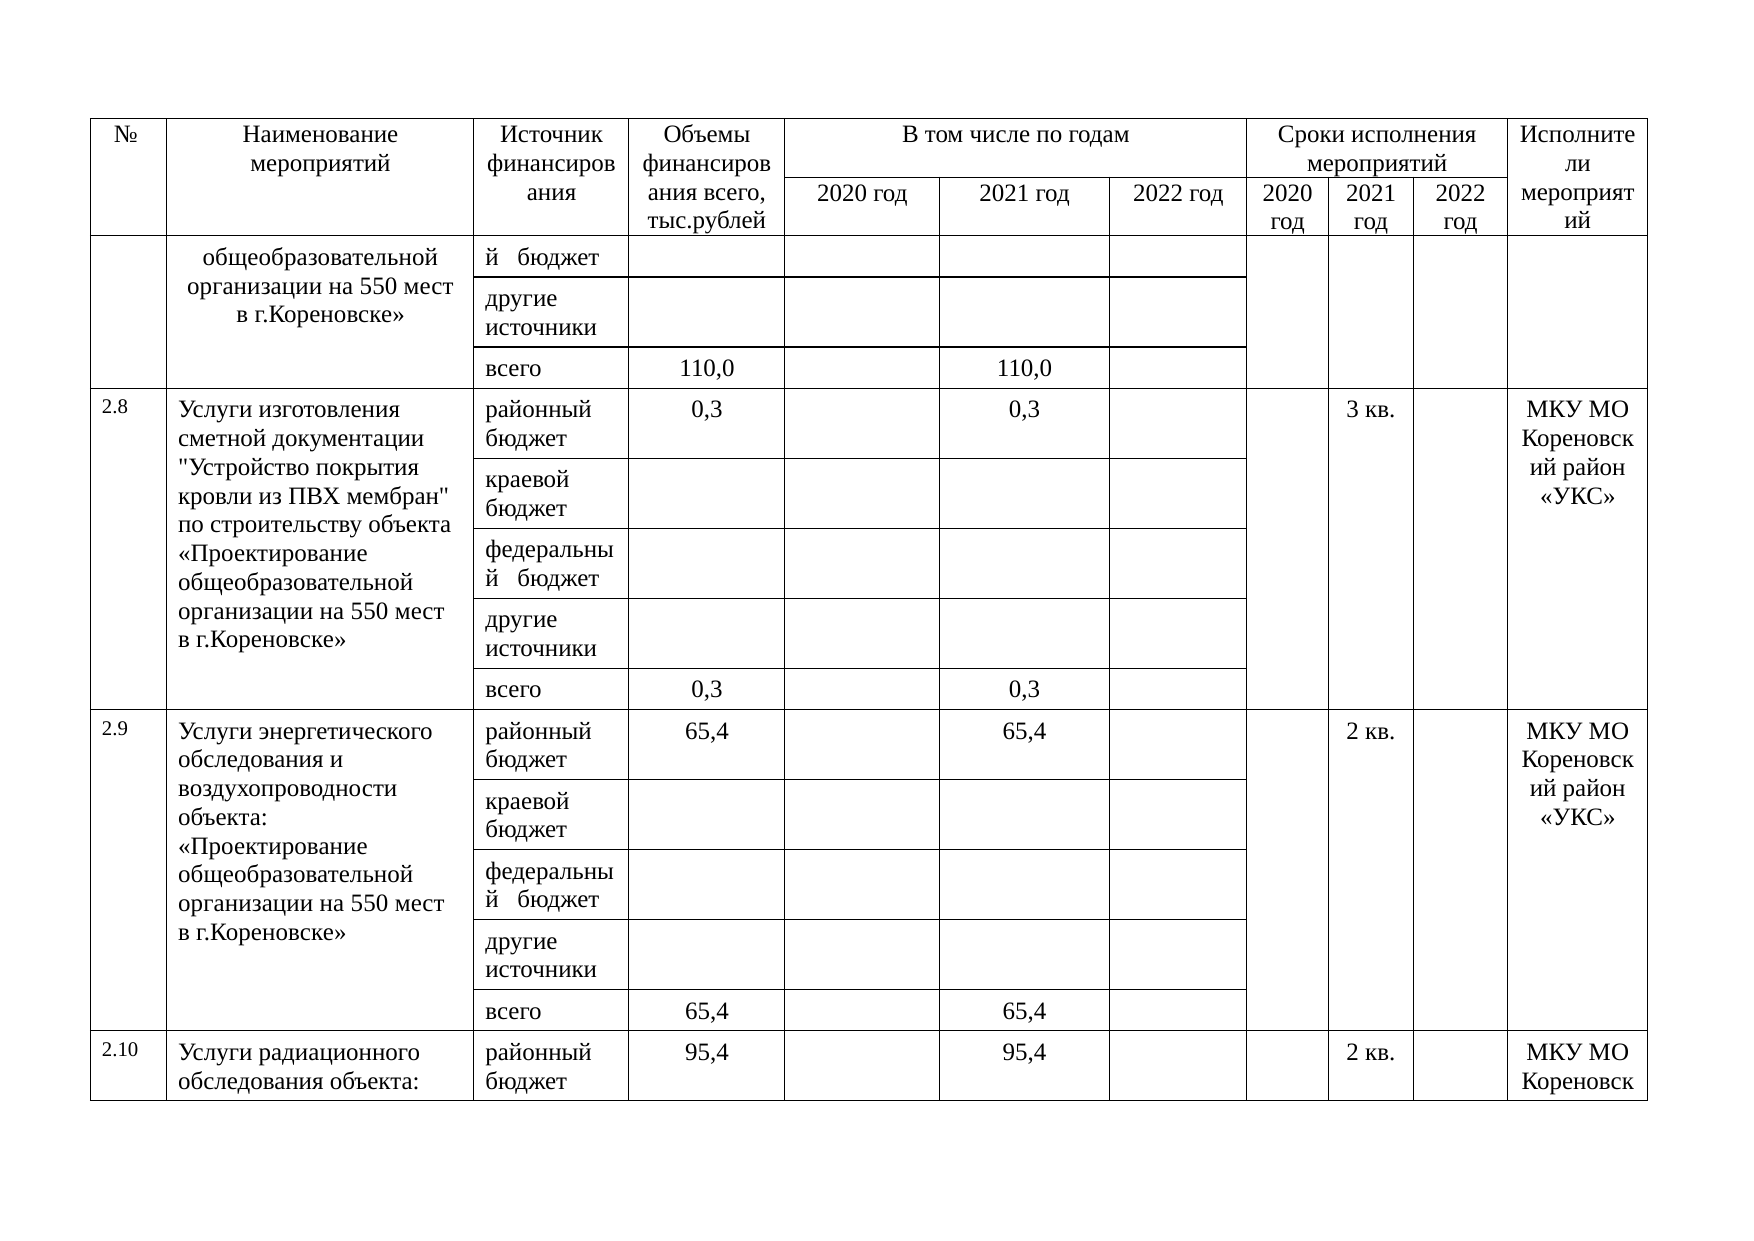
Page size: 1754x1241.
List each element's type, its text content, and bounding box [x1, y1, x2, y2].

table_cell [1414, 710, 1507, 1030]
table_cell [785, 669, 939, 709]
table_cell районный бюджет [474, 1031, 628, 1100]
table_cell 0,3 [629, 669, 784, 709]
table_cell МКУ МО Кореновский район «УКС» [1508, 236, 1647, 388]
table_cell [629, 920, 784, 989]
table_cell всего [474, 990, 628, 1030]
table_cell [785, 278, 939, 346]
table_cell районный бюджет [474, 710, 628, 779]
table_cell Услуги радиационного обследования объекта: [167, 1031, 473, 1100]
table_cell 2021 год [1329, 178, 1413, 235]
table_cell МКУ МО Кореновский район «УКС» [1508, 1031, 1647, 1100]
table_cell [1247, 710, 1328, 1030]
table_cell [1110, 348, 1246, 388]
table_cell МКУ МО Кореновский район «УКС» [1508, 389, 1647, 709]
table_cell [1110, 780, 1246, 849]
table_cell [785, 599, 939, 668]
table_cell [940, 850, 1109, 919]
table_cell [940, 920, 1109, 989]
table_cell МКУ МО Кореновский район «УКС» [1508, 710, 1647, 1030]
table_cell [785, 348, 939, 388]
table_cell [1329, 236, 1413, 388]
table_cell [1110, 990, 1246, 1030]
table_header Источник финансирования [474, 119, 628, 235]
table_cell [629, 459, 784, 528]
table_cell 2 кв. [1329, 710, 1413, 1030]
table_cell [1110, 1031, 1246, 1100]
table_cell [1110, 710, 1246, 779]
table_header В том числе по годам [785, 119, 1246, 177]
table_cell [940, 529, 1109, 598]
table_cell 65,4 [629, 710, 784, 779]
table_cell [785, 920, 939, 989]
table_cell [1110, 389, 1246, 458]
table_cell [1110, 459, 1246, 528]
table_cell [1110, 529, 1246, 598]
table_cell федеральный бюджет [474, 850, 628, 919]
table_cell [1247, 236, 1328, 388]
table_cell [1247, 389, 1328, 709]
table_cell [629, 599, 784, 668]
table_cell 2020 год [1247, 178, 1328, 235]
table_cell [629, 780, 784, 849]
table_cell краевой бюджет [474, 459, 628, 528]
table_cell й бюджет [474, 236, 628, 276]
table_cell [1110, 278, 1246, 346]
table_cell районный бюджет [474, 389, 628, 458]
table_cell [785, 1031, 939, 1100]
table_cell [1247, 1031, 1328, 1100]
table_cell общеобразовательной организации на 550 мест в г.Кореновске» [167, 236, 473, 388]
table_cell 2022 год [1110, 178, 1246, 235]
table_cell другие источники [474, 599, 628, 668]
table_header № [91, 119, 166, 235]
table_cell [785, 529, 939, 598]
table_cell 2022 год [1414, 178, 1507, 235]
table_cell 2020 год [785, 178, 939, 235]
table_cell 2 кв. [1329, 1031, 1413, 1100]
table_cell 2.8 [91, 389, 166, 709]
table_cell всего [474, 669, 628, 709]
table_cell Услуги энергетического обследования и воздухопроводности объекта: «Проектирование общеобразовательной организации на 550 мест в г.Кореновске» [167, 710, 473, 1030]
table_cell [629, 529, 784, 598]
table_cell другие источники [474, 278, 628, 346]
table_cell 95,4 [629, 1031, 784, 1100]
table_cell [1414, 389, 1507, 709]
table_cell [785, 990, 939, 1030]
table_cell 110,0 [940, 348, 1109, 388]
table_cell [629, 850, 784, 919]
table_cell [629, 236, 784, 276]
table_cell краевой бюджет [474, 780, 628, 849]
table_cell 0,3 [940, 389, 1109, 458]
table_cell [940, 599, 1109, 668]
table_cell [1110, 236, 1246, 276]
table_cell 2021 год [940, 178, 1109, 235]
table_cell [785, 780, 939, 849]
table_cell 0,3 [940, 669, 1109, 709]
table_cell [785, 459, 939, 528]
table_cell [940, 236, 1109, 276]
table_cell федеральный бюджет [474, 529, 628, 598]
table_cell 110,0 [629, 348, 784, 388]
table_cell 2.10 [91, 1031, 166, 1100]
table_cell 95,4 [940, 1031, 1109, 1100]
table_cell 65,4 [940, 710, 1109, 779]
table_header Наименование мероприятий [167, 119, 473, 235]
table_cell Услуги изготовления сметной документации "Устройство покрытия кровли из ПВХ мембран" по строительству объекта «Проектирование общеобразовательной организации на 550 мест в г.Кореновске» [167, 389, 473, 709]
table_cell [785, 236, 939, 276]
table_cell [785, 389, 939, 458]
table_cell [1414, 1031, 1507, 1100]
table_cell другие источники [474, 920, 628, 989]
table_cell 65,4 [940, 990, 1109, 1030]
table_cell [940, 459, 1109, 528]
table_cell [1110, 669, 1246, 709]
table_cell 65,4 [629, 990, 784, 1030]
table_header Объемы финансирования всего, тыс.рублей [629, 119, 784, 235]
table_cell [1110, 920, 1246, 989]
table_cell [1110, 850, 1246, 919]
table_cell [1110, 599, 1246, 668]
table_cell всего [474, 348, 628, 388]
table_cell [629, 278, 784, 346]
table_cell [940, 780, 1109, 849]
table_cell [785, 710, 939, 779]
table_cell 3 кв. [1329, 389, 1413, 709]
table_cell [1414, 236, 1507, 388]
table_cell [91, 236, 166, 388]
table_cell 2.9 [91, 710, 166, 1030]
table_cell [785, 850, 939, 919]
table_cell 0,3 [629, 389, 784, 458]
table_header Исполнители мероприятий (муниципальный заказчик) [1508, 119, 1647, 235]
table_cell [940, 278, 1109, 346]
table_header Сроки исполнения мероприятий [1247, 119, 1507, 177]
